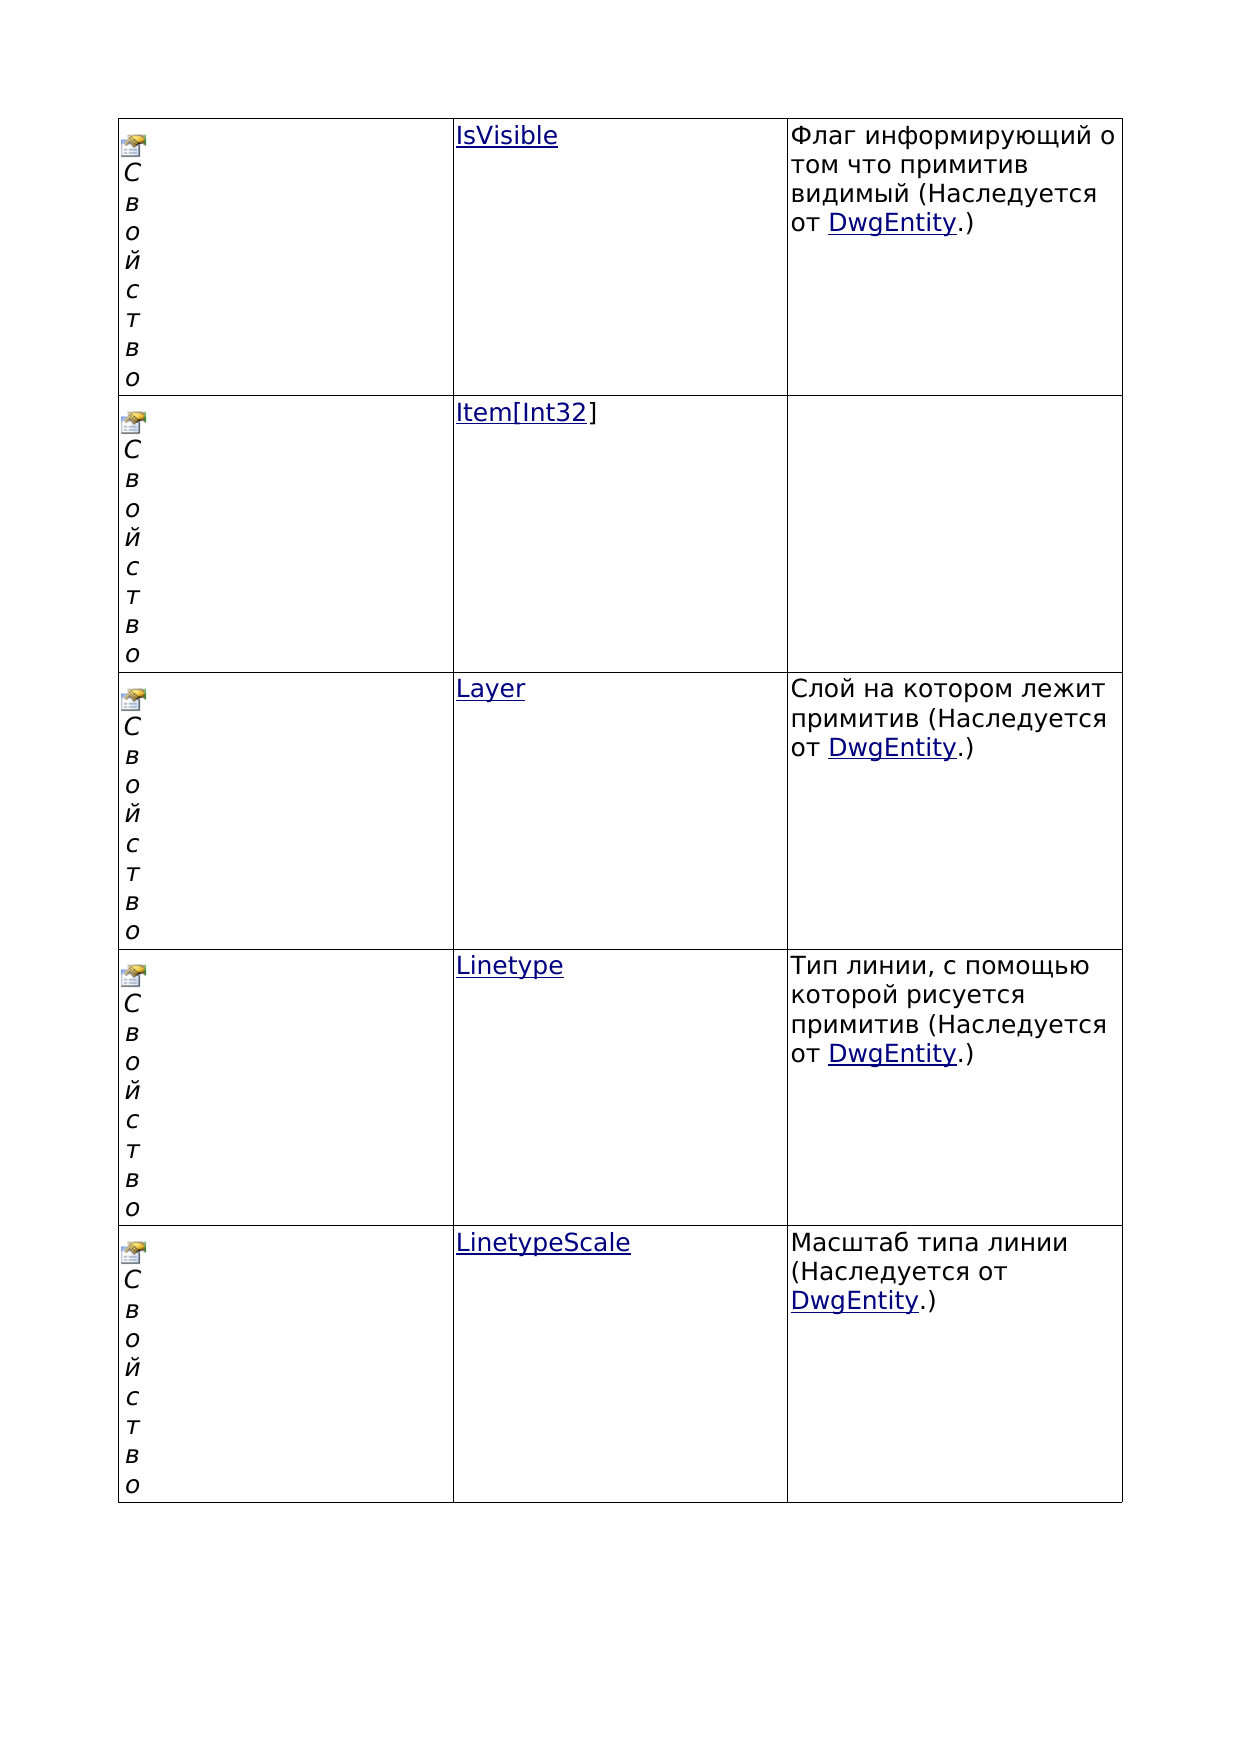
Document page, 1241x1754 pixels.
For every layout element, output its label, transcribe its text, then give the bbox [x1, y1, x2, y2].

picture [121, 963, 147, 989]
table_cell Тип линии, с помощью которой рисуется примитив (Наследуется от DwgEntity.) [788, 950, 1122, 1225]
picture [121, 410, 147, 436]
table_cell [119, 673, 453, 948]
table_cell [119, 396, 453, 672]
table_cell Масштаб типа линии (Наследуется от DwgEntity.) [788, 1226, 1122, 1502]
table_cell IsVisible [454, 119, 787, 395]
table_cell Флаг информирующий о том что примитив видимый (Наследуется от DwgEntity.) [788, 119, 1122, 395]
table_cell [788, 396, 1122, 672]
table_cell LinetypeScale [454, 1226, 787, 1502]
table_cell Layer [454, 673, 787, 948]
table_cell [119, 1226, 453, 1502]
picture [121, 1240, 147, 1266]
table_cell Слой на котором лежит примитив (Наследуется от DwgEntity.) [788, 673, 1122, 948]
table_cell [119, 950, 453, 1225]
picture [121, 133, 147, 159]
table_cell [119, 119, 453, 395]
table_cell Item[Int32] [454, 396, 787, 672]
table_cell Linetype [454, 950, 787, 1225]
picture [121, 687, 147, 713]
